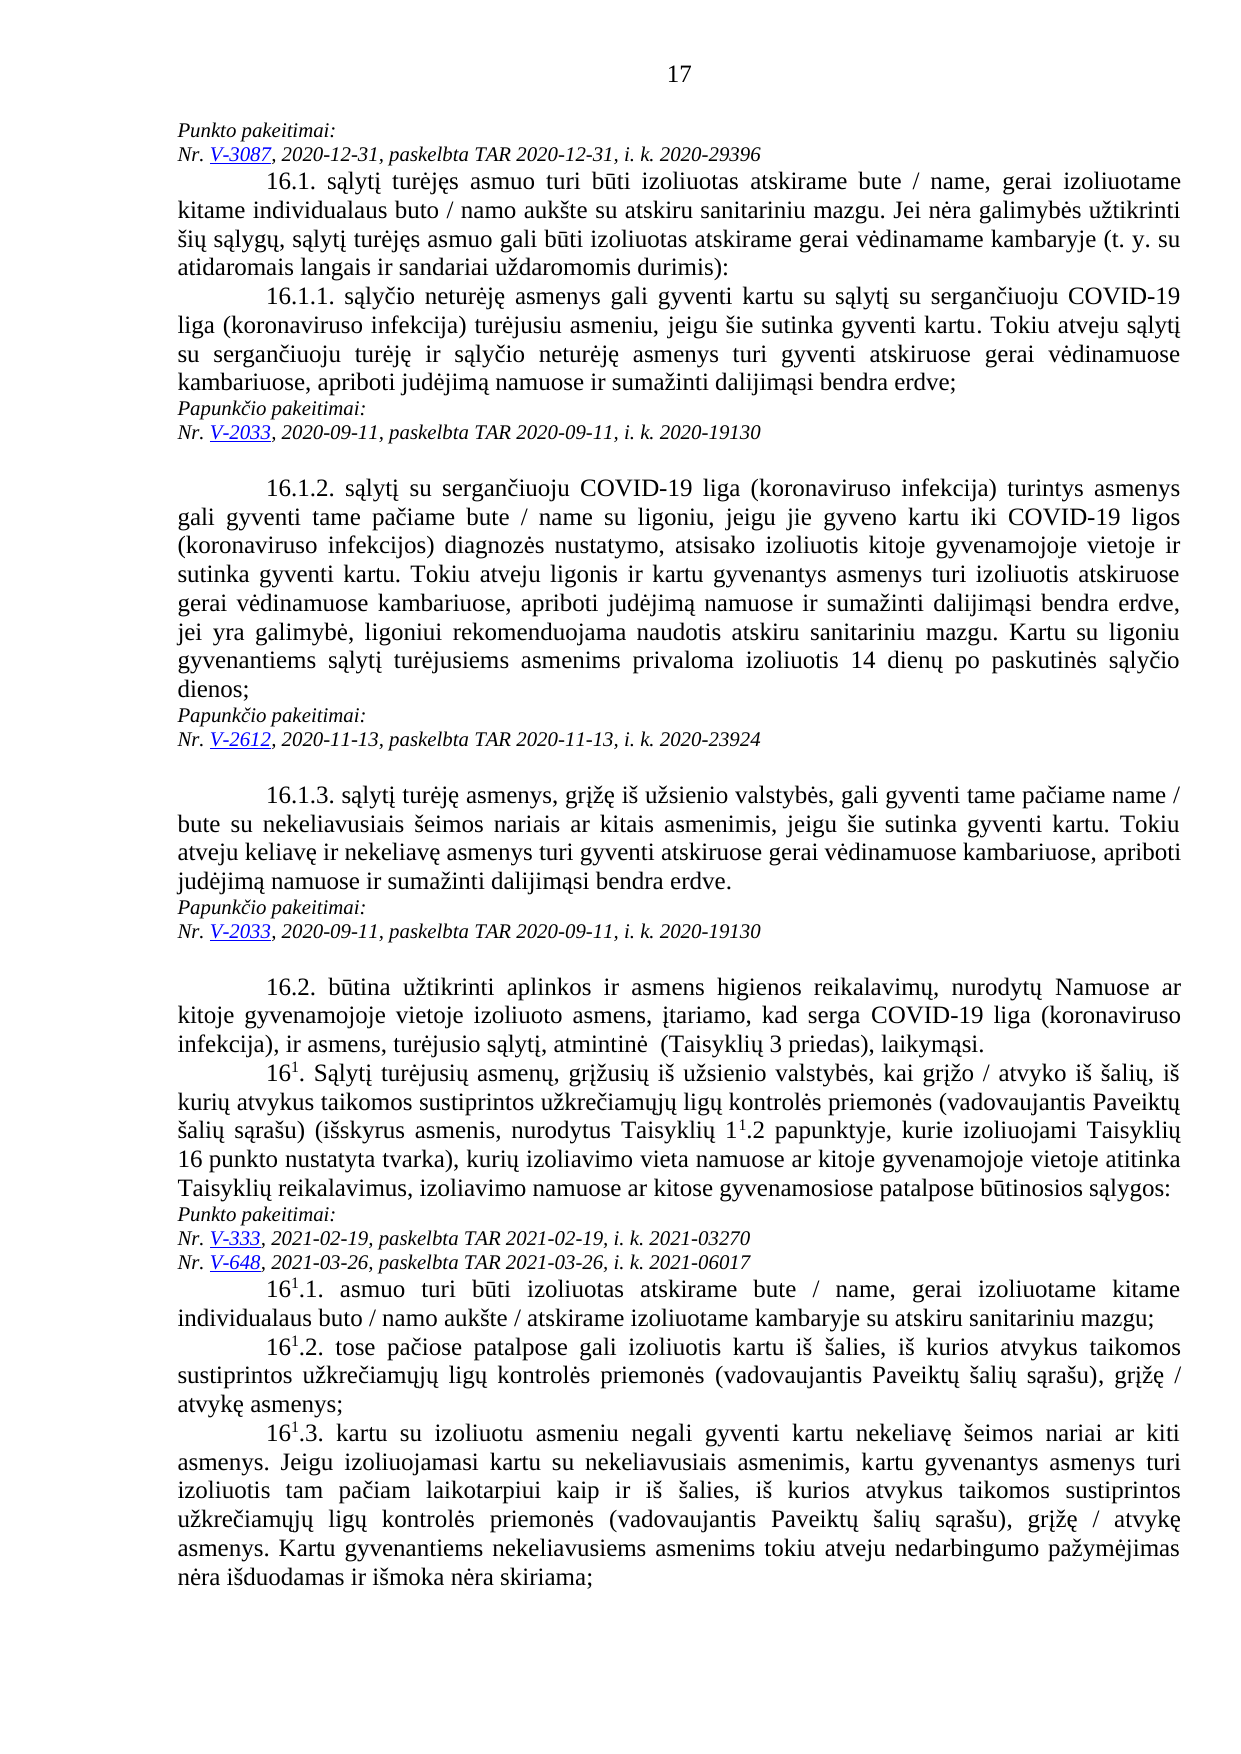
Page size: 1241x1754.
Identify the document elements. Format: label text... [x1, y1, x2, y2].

text 16.1.3. sąlytį turėję asmenys, grįžę iš užsienio valstybės, gali gyventi tame pačiame name / bute su nekeliavusiais šeimos nariais ar kitais asmenimis, jeigu šie sutinka gyventi kartu. Tokiu atveju keliavę ir nekeliavę asmenys turi gyventi atskiruose gerai vėdinamuose kambariuose, apriboti judėjimą namuose ir sumažinti dalijimąsi bendra erdve. [177, 780, 1181, 895]
text Papunkčio pakeitimai: [177, 396, 1181, 420]
text 161.3. kartu su izoliuotu asmeniu negali gyventi kartu nekeliavę šeimos nariai ar kiti asmenys. Jeigu izoliuojamasi kartu su nekeliavusiais asmenimis, kartu gyvenantys asmenys turi izoliuotis tam pačiam laikotarpiui kaip ir iš šalies, iš kurios atvykus taikomos sustiprintos užkrečiamųjų ligų kontrolės priemonės (vadovaujantis Paveiktų šalių sąrašu), grįžę / atvykę asmenys. Kartu gyvenantiems nekeliavusiems asmenims tokiu atveju nedarbingumo pažymėjimas nėra išduodamas ir išmoka nėra skiriama; [177, 1418, 1181, 1590]
text 16.1.1. sąlyčio neturėję asmenys gali gyventi kartu su sąlytį su sergančiuoju COVID-19 liga (koronaviruso infekcija) turėjusiu asmeniu, jeigu šie sutinka gyventi kartu. Tokiu atveju sąlytį su sergančiuoju turėję ir sąlyčio neturėję asmenys turi gyventi atskiruose gerai vėdinamuose kambariuose, apriboti judėjimą namuose ir sumažinti dalijimąsi bendra erdve; [177, 281, 1181, 396]
text Nr. V-648, 2021-03-26, paskelbta TAR 2021-03-26, i. k. 2021-06017 [177, 1250, 1181, 1274]
text 16.2. būtina užtikrinti aplinkos ir asmens higienos reikalavimų, nurodytų Namuose ar kitoje gyvenamojoje vietoje izoliuoto asmens, įtariamo, kad serga COVID-19 liga (koronaviruso infekcija), ir asmens, turėjusio sąlytį, atmintinė (Taisyklių 3 priedas), laikymąsi. [177, 972, 1181, 1058]
text Nr. V-333, 2021-02-19, paskelbta TAR 2021-02-19, i. k. 2021-03270 [177, 1226, 1181, 1250]
text Nr. V-2612, 2020-11-13, paskelbta TAR 2020-11-13, i. k. 2020-23924 [177, 727, 1181, 751]
text Papunkčio pakeitimai: [177, 703, 1181, 727]
text 161. Sąlytį turėjusių asmenų, grįžusių iš užsienio valstybės, kai grįžo / atvyko iš šalių, iš kurių atvykus taikomos sustiprintos užkrečiamųjų ligų kontrolės priemonės (vadovaujantis Paveiktų šalių sąrašu) (išskyrus asmenis, nurodytus Taisyklių 11.2 papunktyje, kurie izoliuojami Taisyklių 16 punkto nustatyta tvarka), kurių izoliavimo vieta namuose ar kitoje gyvenamojoje vietoje atitinka Taisyklių reikalavimus, izoliavimo namuose ar kitose gyvenamosiose patalpose būtinosios sąlygos: [177, 1058, 1181, 1202]
text 16.1.2. sąlytį su sergančiuoju COVID-19 liga (koronaviruso infekcija) turintys asmenys gali gyventi tame pačiame bute / name su ligoniu, jeigu jie gyveno kartu iki COVID-19 ligos (koronaviruso infekcijos) diagnozės nustatymo, atsisako izoliuotis kitoje gyvenamojoje vietoje ir sutinka gyventi kartu. Tokiu atveju ligonis ir kartu gyvenantys asmenys turi izoliuotis atskiruose gerai vėdinamuose kambariuose, apriboti judėjimą namuose ir sumažinti dalijimąsi bendra erdve, jei yra galimybė, ligoniui rekomenduojama naudotis atskiru sanitariniu mazgu. Kartu su ligoniu gyvenantiems sąlytį turėjusiems asmenims privaloma izoliuotis 14 dienų po paskutinės sąlyčio dienos; [177, 473, 1181, 703]
text Papunkčio pakeitimai: [177, 895, 1181, 919]
text 16.1. sąlytį turėjęs asmuo turi būti izoliuotas atskirame bute / name, gerai izoliuotame kitame individualaus buto / namo aukšte su atskiru sanitariniu mazgu. Jei nėra galimybės užtikrinti šių sąlygų, sąlytį turėjęs asmuo gali būti izoliuotas atskirame gerai vėdinamame kambaryje (t. y. su atidaromais langais ir sandariai uždaromomis durimis): [177, 166, 1181, 281]
text Nr. V-2033, 2020-09-11, paskelbta TAR 2020-09-11, i. k. 2020-19130 [177, 919, 1181, 943]
text Nr. V-3087, 2020-12-31, paskelbta TAR 2020-12-31, i. k. 2020-29396 [177, 142, 1181, 166]
text Nr. V-2033, 2020-09-11, paskelbta TAR 2020-09-11, i. k. 2020-19130 [177, 420, 1181, 444]
text Punkto pakeitimai: [177, 1202, 1181, 1226]
text Punkto pakeitimai: [177, 118, 1181, 142]
text 161.1. asmuo turi būti izoliuotas atskirame bute / name, gerai izoliuotame kitame individualaus buto / namo aukšte / atskirame izoliuotame kambaryje su atskiru sanitariniu mazgu; [177, 1274, 1181, 1332]
text 161.2. tose pačiose patalpose gali izoliuotis kartu iš šalies, iš kurios atvykus taikomos sustiprintos užkrečiamųjų ligų kontrolės priemonės (vadovaujantis Paveiktų šalių sąrašu), grįžę / atvykę asmenys; [177, 1332, 1181, 1418]
